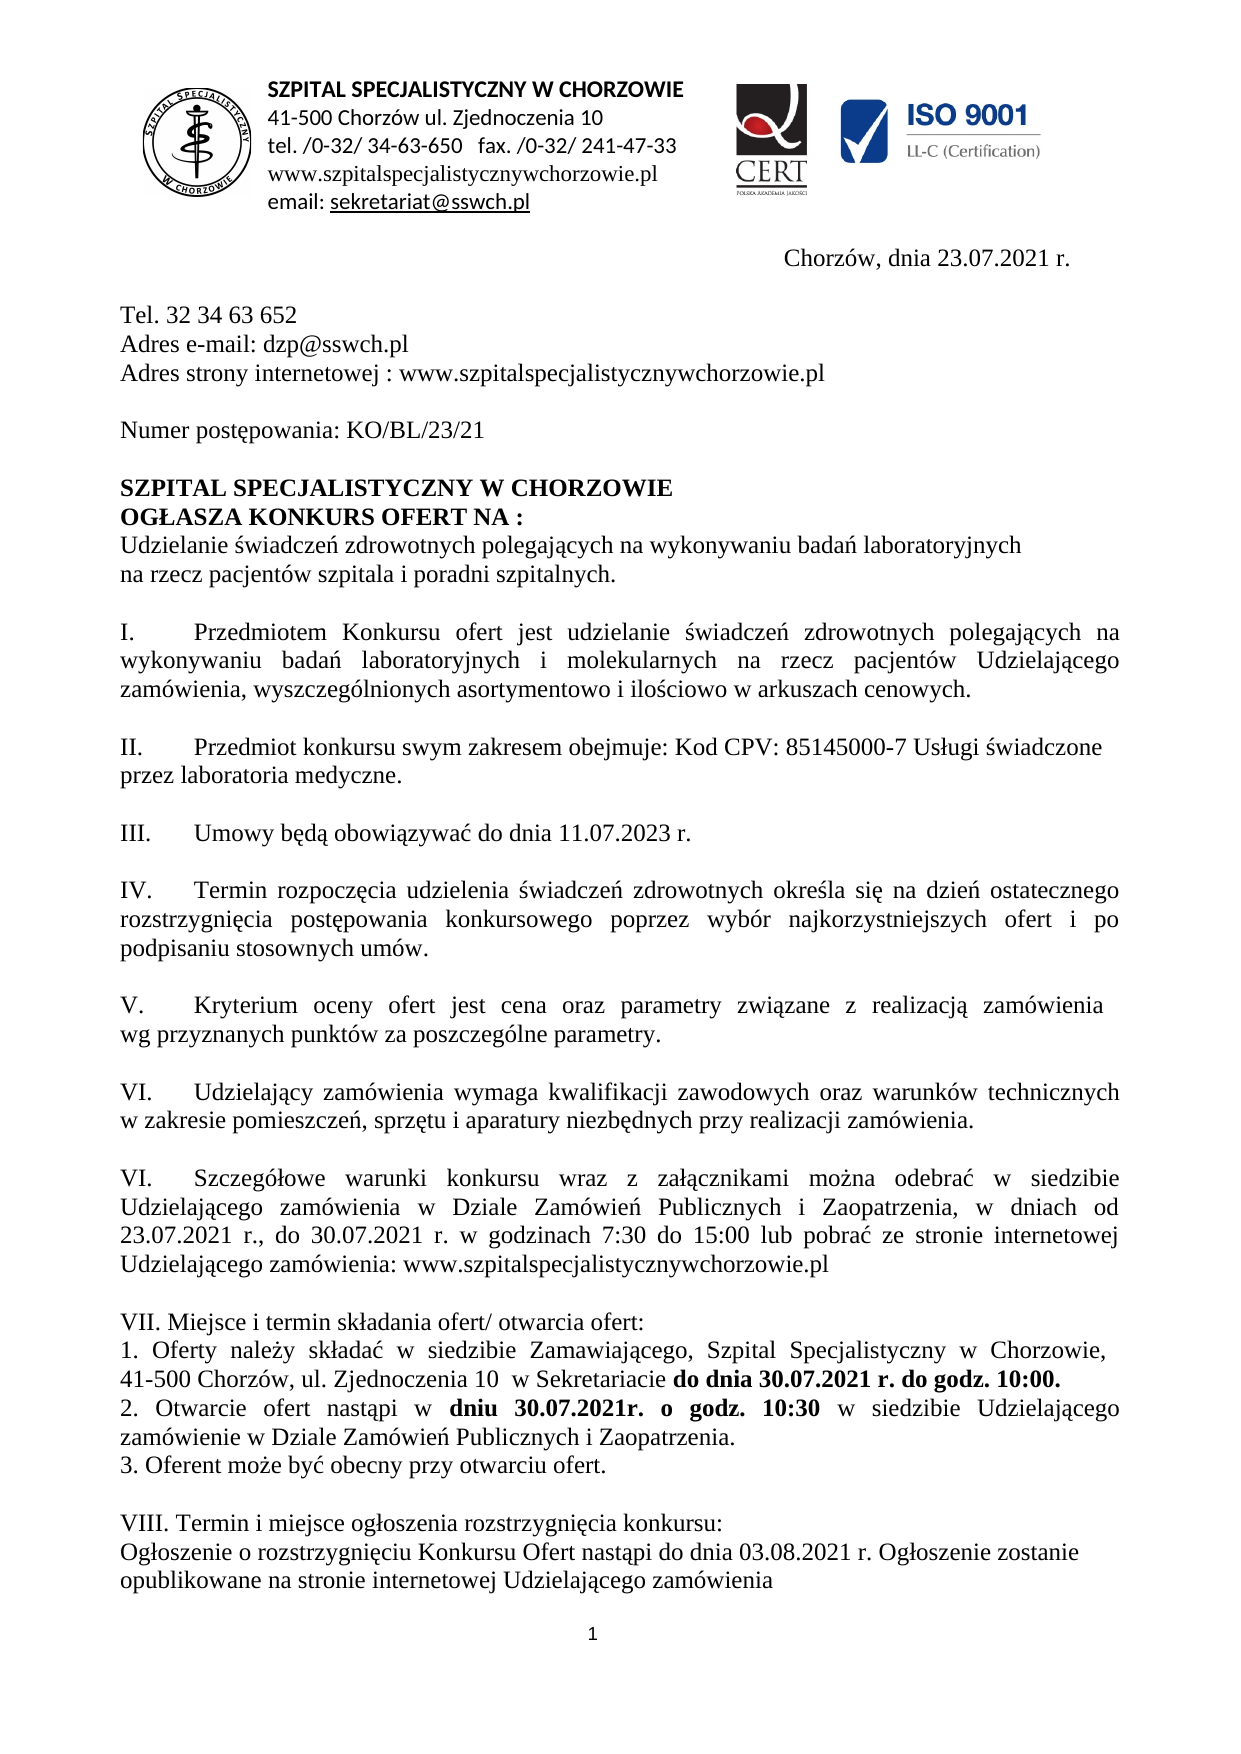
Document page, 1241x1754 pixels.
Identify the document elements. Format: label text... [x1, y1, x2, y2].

text na rzecz pacjentów szpitala i poradni szpitalnych. [120, 559, 1120, 588]
text II. Przedmiot konkursu swym zakresem obejmuje: Kod CPV: 85145000-7 Usługi świadczone przez laboratoria medyczne. [120, 732, 1120, 789]
text III. Umowy będą obowiązywać do dnia 11.07.2023 r. [120, 818, 1120, 847]
text Udzielanie świadczeń zdrowotnych polegających na wykonywaniu badań laboratoryjnych [120, 531, 1120, 559]
text I. Przedmiotem Konkursu ofert jest udzielanie świadczeń zdrowotnych polegających na wykonywaniu badań laboratoryjnych i molekularnych na rzecz pacjentów Udzielającego zamówienia, wyszczególnionych asortymentowo i ilościowo w arkuszach cenowych. [120, 617, 1120, 703]
text Tel. 32 34 63 652 [120, 301, 1120, 329]
text Numer postępowania: KO/BL/23/21 [120, 416, 1120, 444]
text 3. Oferent może być obecny przy otwarciu ofert. [120, 1451, 1120, 1479]
text OGŁASZA KONKURS OFERT NA : [120, 502, 1120, 531]
text Adres strony internetowej : www.szpitalspecjalistycznywchorzowie.pl [120, 358, 1120, 387]
text VIII. Termin i miejsce ogłoszenia rozstrzygnięcia konkursu: [120, 1508, 1120, 1537]
text Adres e-mail: dzp@sswch.pl [120, 329, 1120, 358]
text Ogłoszenie o rozstrzygnięciu Konkursu Ofert nastąpi do dnia 03.08.2021 r. Ogłoszenie zostanie opublikowane na stronie internetowej Udzielającego zamówienia [120, 1537, 1120, 1594]
text 1. Oferty należy składać w siedzibie Zamawiającego, Szpital Specjalistyczny w Chorzowie, 41-500 Chorzów, ul. Zjednoczenia 10 w Sekretariacie do dnia 30.07.2021 r. do godz. 10:00. [120, 1336, 1120, 1393]
text VI. Udzielający zamówienia wymaga kwalifikacji zawodowych oraz warunków technicznych w zakresie pomieszczeń, sprzętu i aparatury niezbędnych przy realizacji zamówienia. [120, 1077, 1120, 1134]
text IV. Termin rozpoczęcia udzielenia świadczeń zdrowotnych określa się na dzień ostatecznego rozstrzygnięcia postępowania konkursowego poprzez wybór najkorzystniejszych ofert i po podpisaniu stosownych umów. [120, 876, 1120, 962]
text SZPITAL SPECJALISTYCZNY W CHORZOWIE [120, 473, 1120, 502]
text VI. Szczegółowe warunki konkursu wraz z załącznikami można odebrać w siedzibie Udzielającego zamówienia w Dziale Zamówień Publicznych i Zaopatrzenia, w dniach od 23.07.2021 r., do 30.07.2021 r. w godzinach 7:30 do 15:00 lub pobrać ze stronie internetowej Udzielającego zamówienia: www.szpitalspecjalistycznywchorzowie.pl [120, 1163, 1120, 1278]
text VII. Miejsce i termin składania ofert/ otwarcia ofert: [120, 1307, 1120, 1336]
text V. Kryterium oceny ofert jest cena oraz parametry związane z realizacją zamówienia wg przyznanych punktów za poszczególne parametry. [120, 991, 1120, 1048]
text Chorzów, dnia 23.07.2021 r. [710, 243, 1120, 272]
text 2. Otwarcie ofert nastąpi w dniu 30.07.2021r. o godz. 10:30 w siedzibie Udzielającego zamówienie w Dziale Zamówień Publicznych i Zaopatrzenia. [120, 1393, 1120, 1451]
